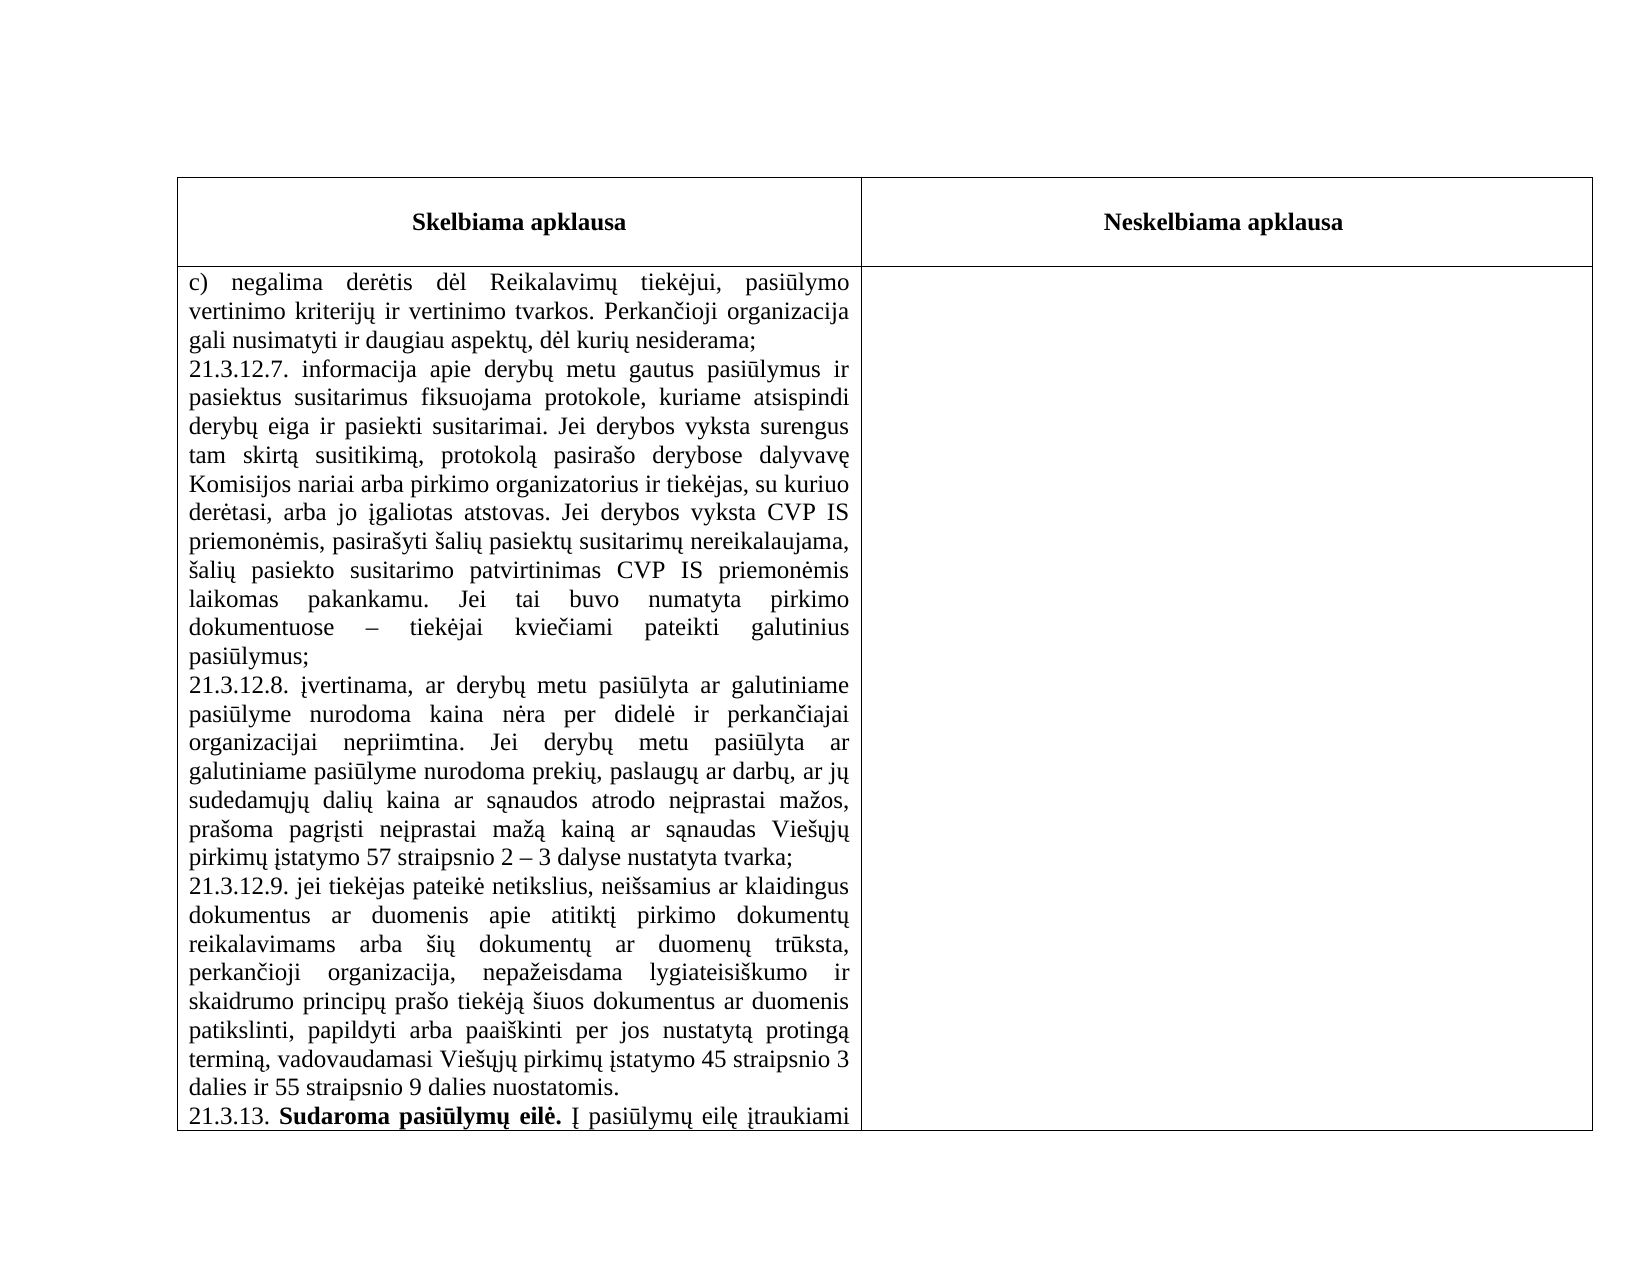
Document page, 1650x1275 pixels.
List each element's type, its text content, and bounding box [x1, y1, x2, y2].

table_header Skelbiama apklausa [178, 178, 861, 266]
table_header Neskelbiama apklausa [862, 178, 1592, 266]
table_cell c) negalima derėtis dėl Reikalavimų tiekėjui, pasiūlymo vertinimo kriterijų ir vertinimo tvarkos. Perkančioji organizacija gali nusimatyti ir daugiau aspektų, dėl kurių nesiderama; 21.3.12.7. informacija apie derybų metu gautus pasiūlymus ir pasiektus susitarimus fiksuojama protokole, kuriame atsispindi derybų eiga ir pasiekti susitarimai. Jei derybos vyksta surengus tam skirtą susitikimą, protokolą pasirašo derybose dalyvavę Komisijos nariai arba pirkimo organizatorius ir tiekėjas, su kuriuo derėtasi, arba jo įgaliotas atstovas. Jei derybos vyksta CVP IS priemonėmis, pasirašyti šalių pasiektų susitarimų nereikalaujama, šalių pasiekto susitarimo patvirtinimas CVP IS priemonėmis laikomas pakankamu. Jei tai buvo numatyta pirkimo dokumentuose – tiekėjai kviečiami pateikti galutinius pasiūlymus; 21.3.12.8. įvertinama, ar derybų metu pasiūlyta ar galutiniame pasiūlyme nurodoma kaina nėra per didelė ir perkančiajai organizacijai nepriimtina. Jei derybų metu pasiūlyta ar galutiniame pasiūlyme nurodoma prekių, paslaugų ar darbų, ar jų sudedamųjų dalių kaina ar sąnaudos atrodo neįprastai mažos, prašoma pagrįsti neįprastai mažą kainą ar sąnaudas Viešųjų pirkimų įstatymo 57 straipsnio 2 – 3 dalyse nustatyta tvarka; 21.3.12.9. jei tiekėjas pateikė netikslius, neišsamius ar klaidingus dokumentus ar duomenis apie atitiktį pirkimo dokumentų reikalavimams arba šių dokumentų ar duomenų trūksta, perkančioji organizacija, nepažeisdama lygiateisiškumo ir skaidrumo principų prašo tiekėją šiuos dokumentus ar duomenis patikslinti, papildyti arba paaiškinti per jos nustatytą protingą terminą, vadovaudamasi Viešųjų pirkimų įstatymo 45 straipsnio 3 dalies ir 55 straipsnio 9 dalies nuostatomis. 21.3.13. Sudaroma pasiūlymų eilė. Į pasiūlymų eilę įtraukiami [178, 267, 861, 1130]
table_cell [862, 267, 1592, 1130]
